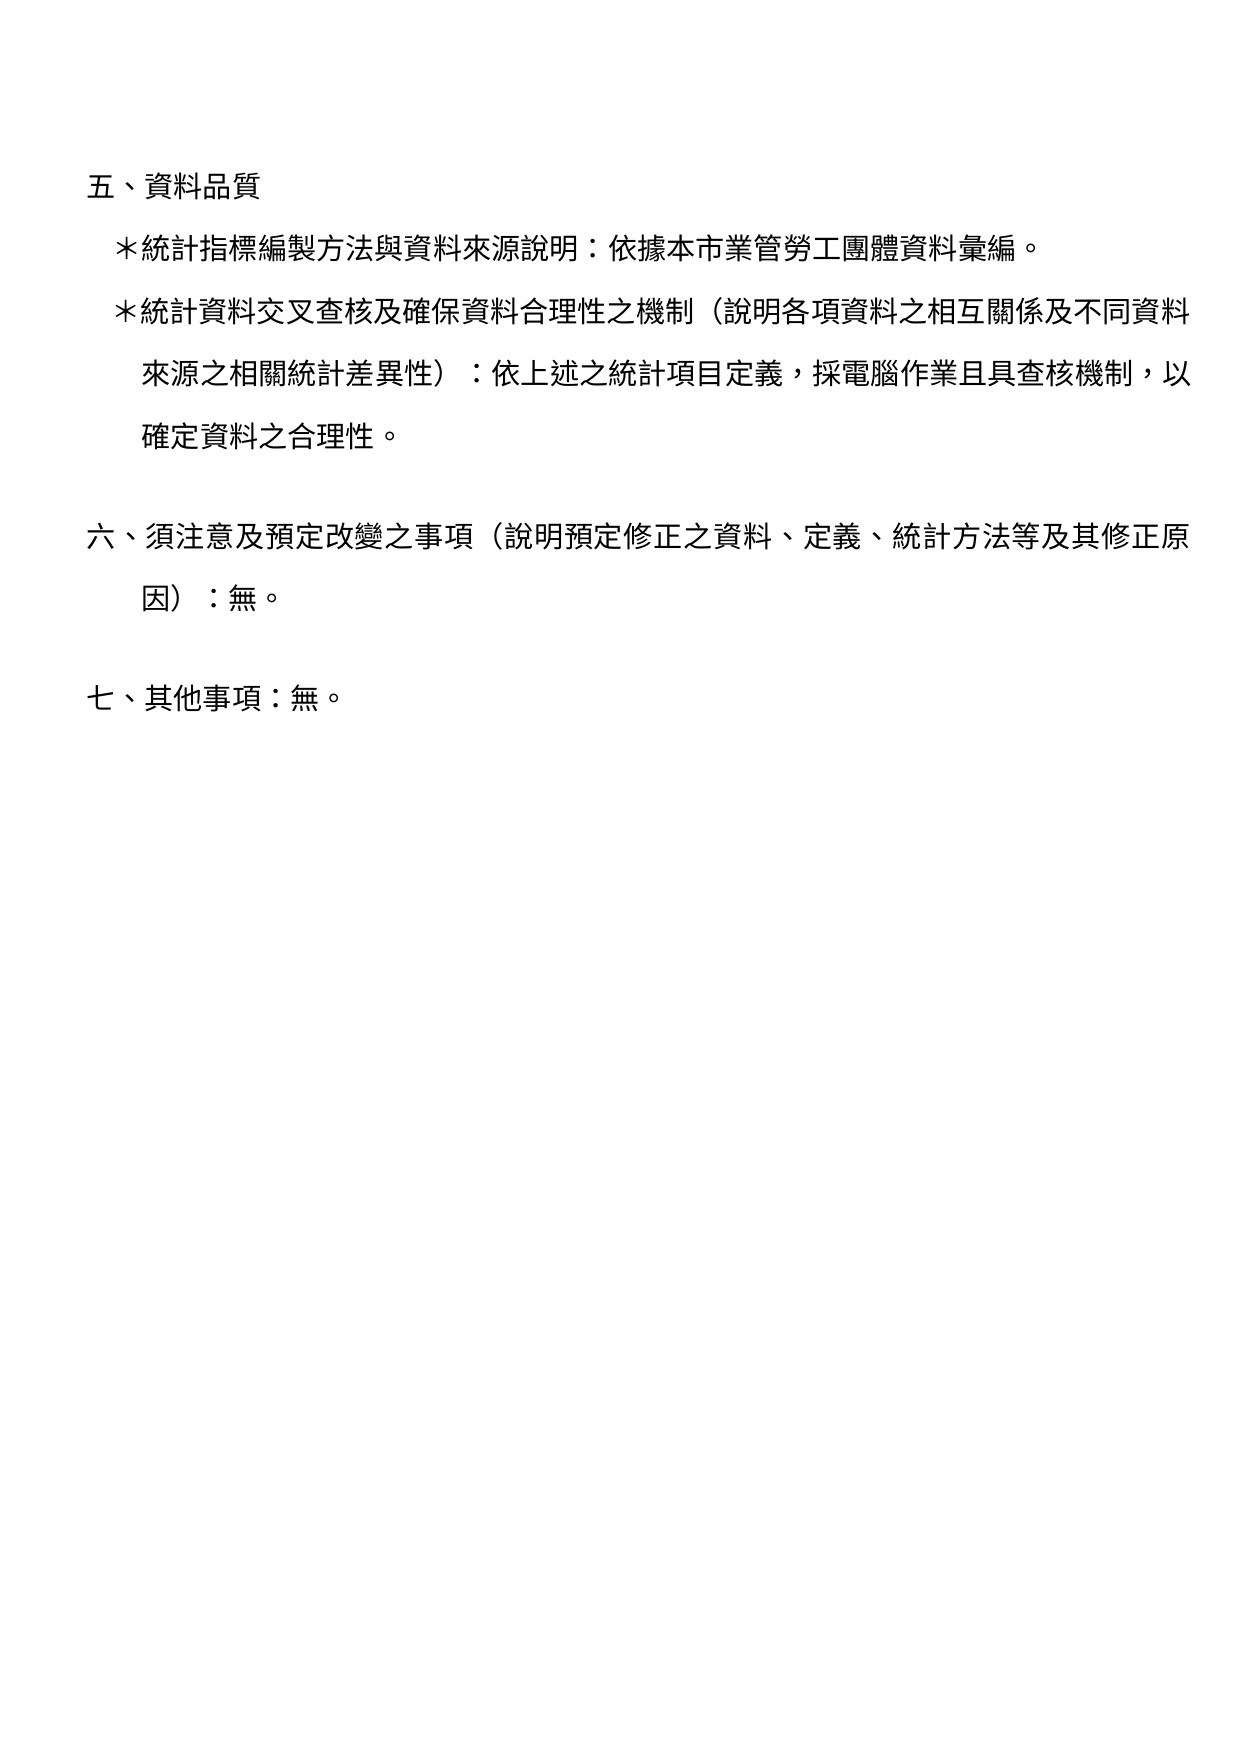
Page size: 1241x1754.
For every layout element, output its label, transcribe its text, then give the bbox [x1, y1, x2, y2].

table_header 五、資料品質 ＊統計指標編製方法與資料來源說明：依據本市業管勞工團體資料彙編。 ＊統計資料交叉查核及確保資料合理性之機制（說明各項資料之相互關係及不同資料來源之相關統計差異性）：依上述之統計項目定義，採電腦作業且具查核機制，以確定資料之合理性。 六、須注意及預定改變之事項（說明預定修正之資料、定義、統計方法等及其修正原因）：無。 七、其他事項：無。 [75, 105, 1203, 718]
